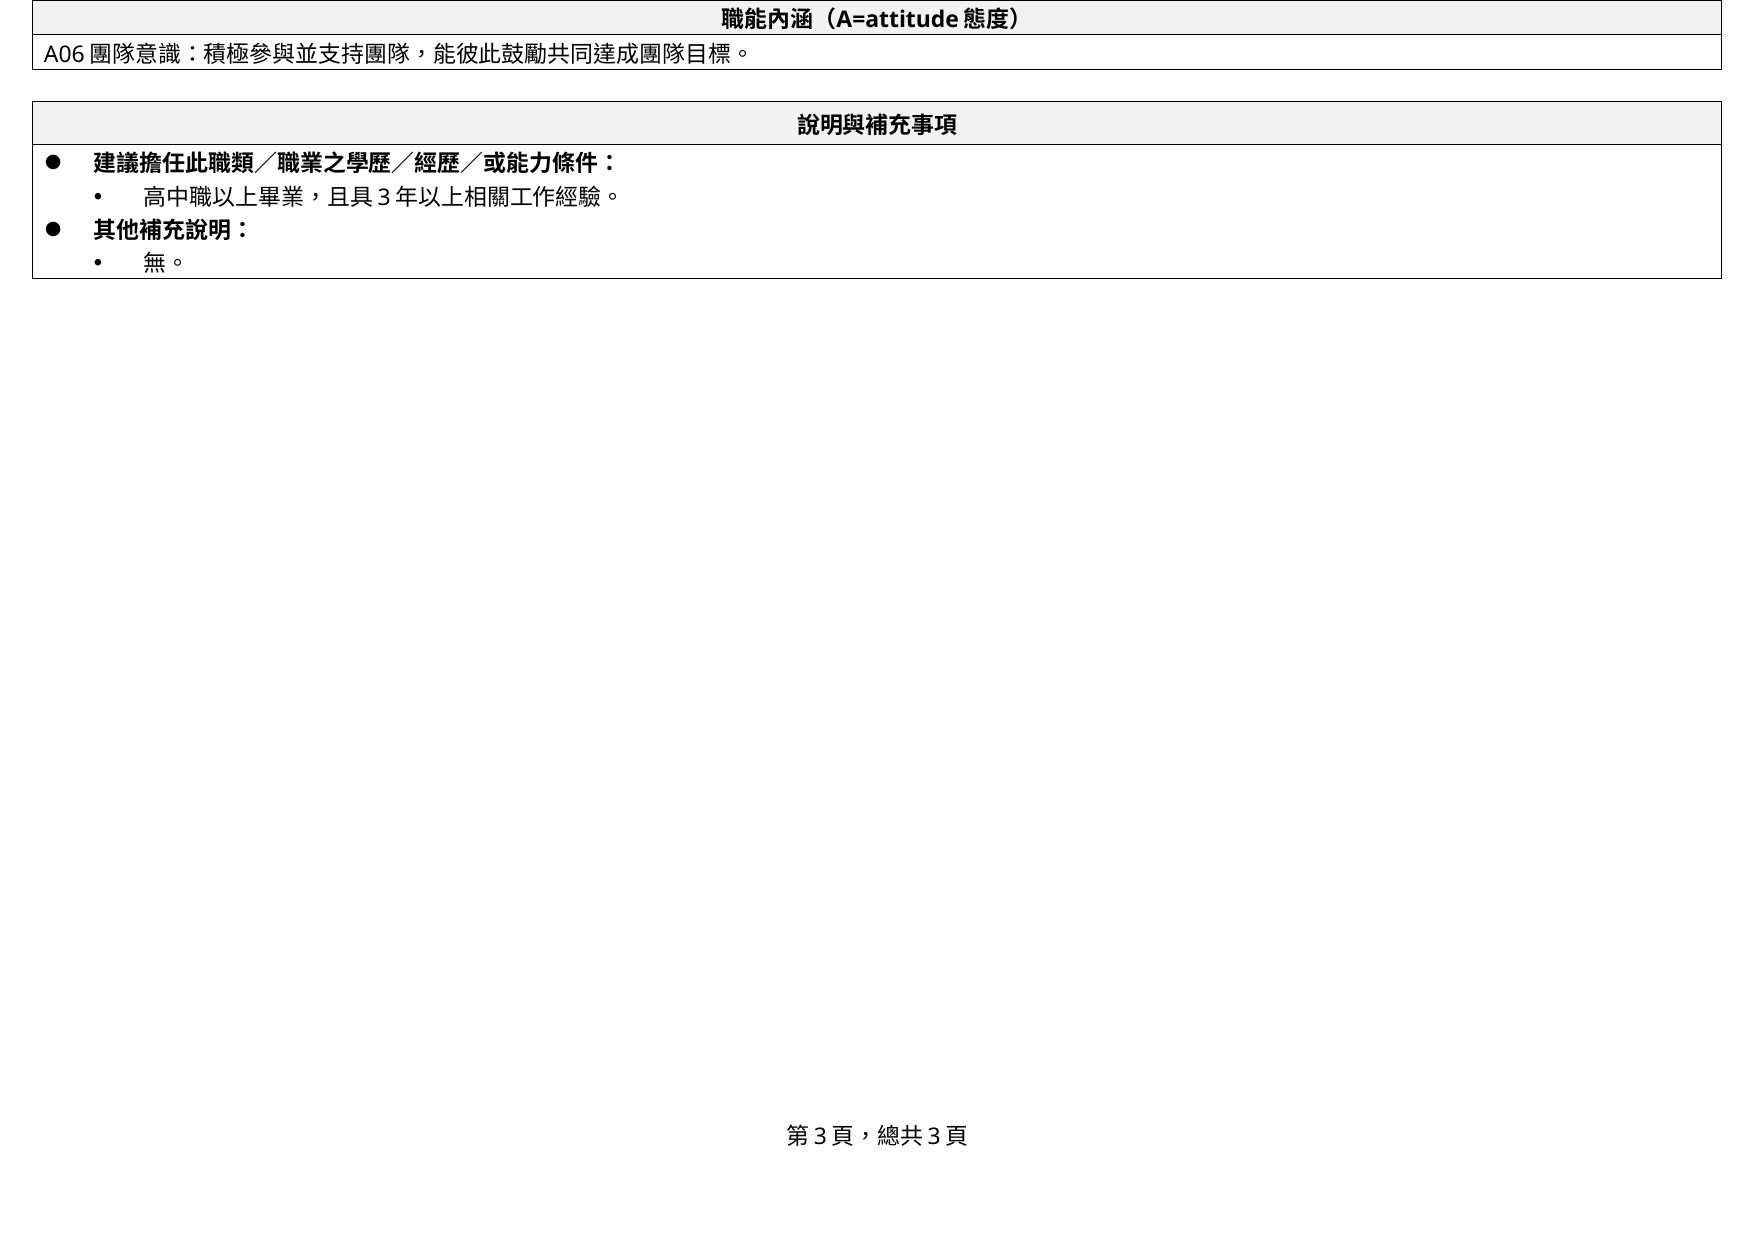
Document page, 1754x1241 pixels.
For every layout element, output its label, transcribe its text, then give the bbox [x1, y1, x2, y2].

table_cell 建議擔任此職類／職業之學歷／經歷／或能力條件： 高中職以上畢業，且具3年以上相關工作經驗。 其他補充說明： 無。 [33, 145, 1721, 278]
table_cell A06團隊意識：積極參與並支持團隊，能彼此鼓勵共同達成團隊目標。 [33, 35, 1721, 69]
table_header 職能內涵（A=attitude態度） [33, 1, 1721, 34]
table_header 說明與補充事項 [33, 102, 1721, 144]
